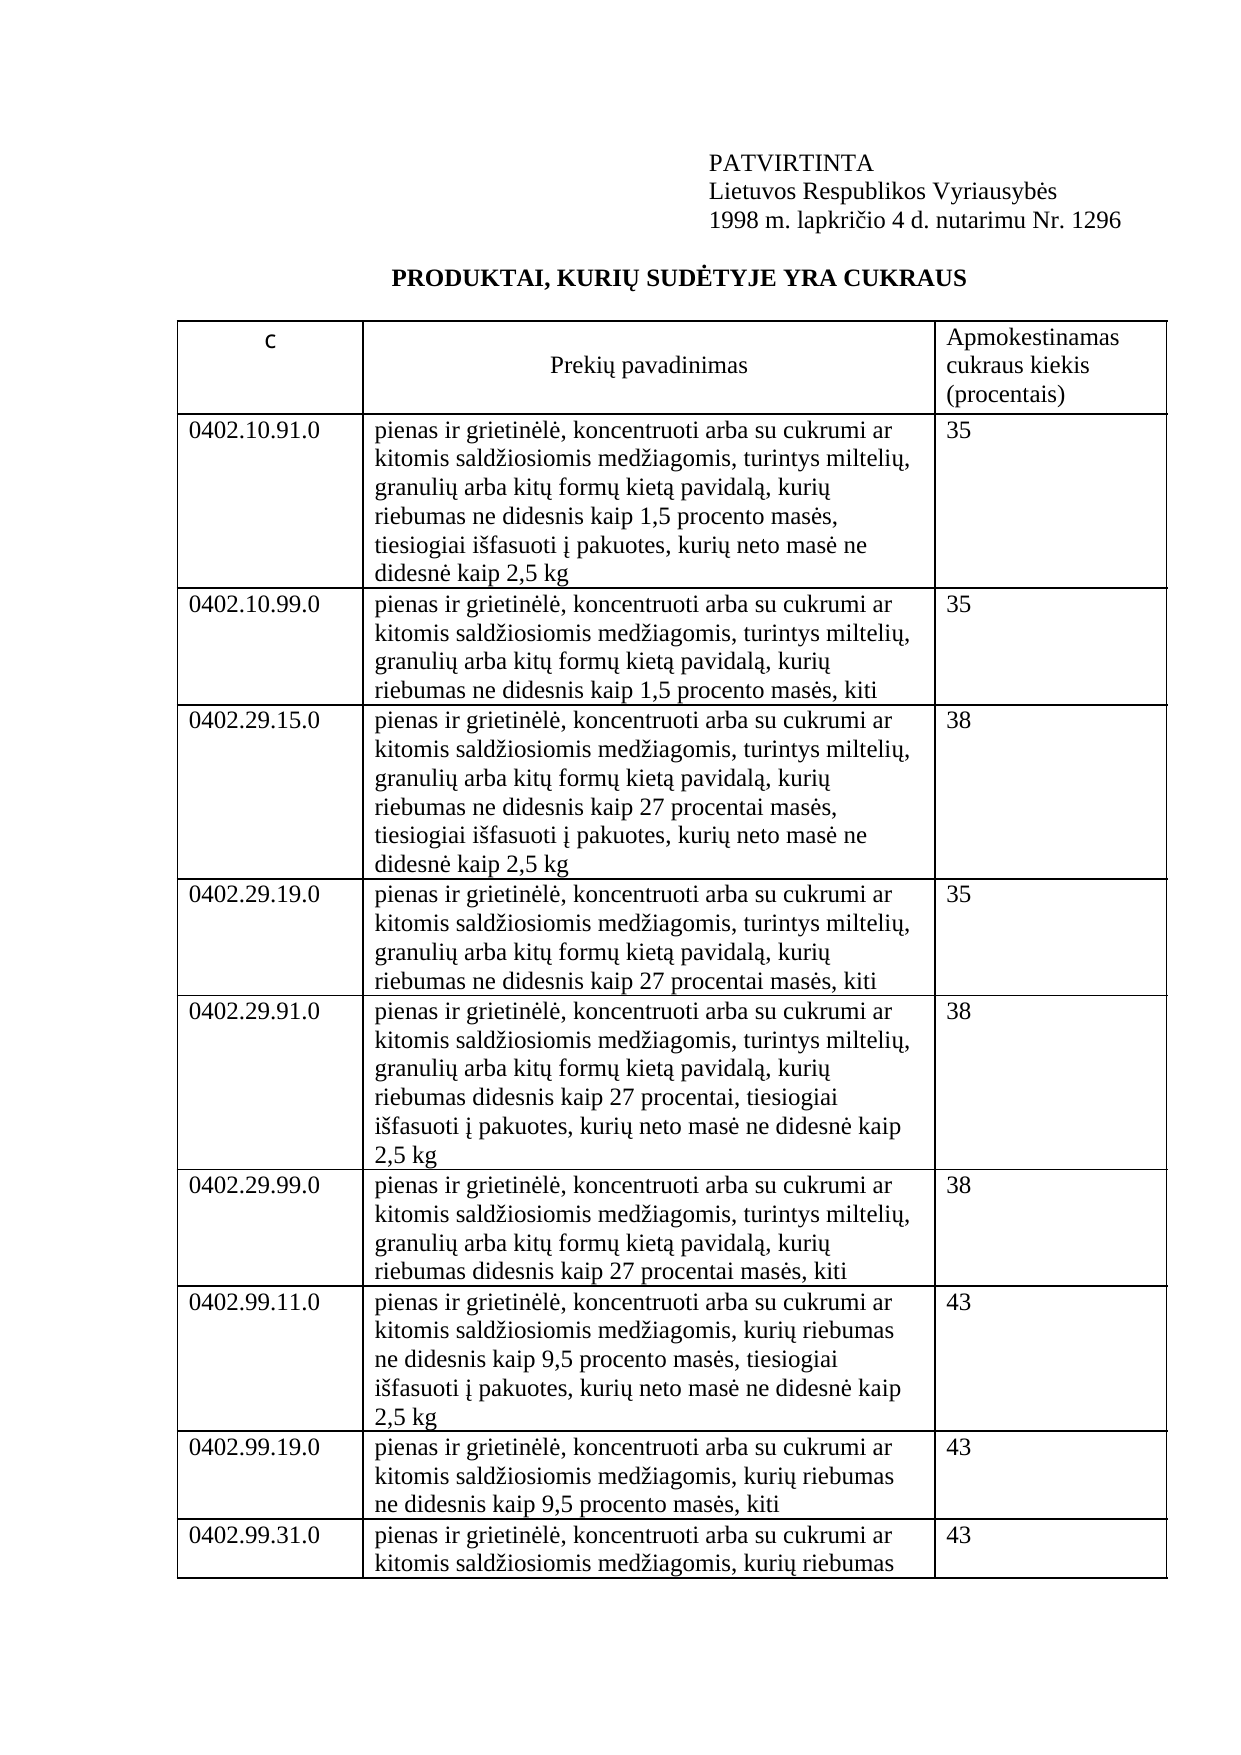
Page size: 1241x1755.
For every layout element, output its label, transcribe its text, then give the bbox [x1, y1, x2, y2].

table_cell pienas ir grietinėlė, koncentruoti arba su cukrumi ar kitomis saldžiosiomis medžiagomis, kurių riebumas ne didesnis kaip 9,5 procento masės, tiesiogiai išfasuoti į pakuotes, kurių neto masė ne didesnė kaip 2,5 kg [364, 1287, 934, 1430]
table_cell 43 [936, 1520, 1166, 1577]
table_cell 35 [936, 880, 1166, 994]
table_header Prekių pavadinimas [364, 322, 934, 413]
table_cell 0402.29.15.0 [178, 706, 362, 878]
table_cell 35 [936, 589, 1166, 704]
table_header Apmokestinamas cukraus kiekis (procentais) [936, 322, 1166, 413]
table_cell 0402.10.91.0 [178, 415, 362, 587]
table_cell 43 [936, 1287, 1166, 1430]
table_cell 38 [936, 1170, 1166, 1285]
text PATVIRTINTA [177, 148, 1181, 176]
table_cell 38 [936, 706, 1166, 878]
table_cell 0402.99.31.0 [178, 1520, 362, 1577]
table_cell pienas ir grietinėlė, koncentruoti arba su cukrumi ar kitomis saldžiosiomis medžiagomis, turintys miltelių, granulių arba kitų formų kietą pavidalą, kurių riebumas didesnis kaip 27 procentai masės, kiti [364, 1170, 934, 1285]
table_cell 35 [936, 415, 1166, 587]
text 1998 m. lapkričio 4 d. nutarimu Nr. 1296 [177, 205, 1181, 234]
table_cell 0402.10.99.0 [178, 589, 362, 704]
table_cell pienas ir grietinėlė, koncentruoti arba su cukrumi ar kitomis saldžiosiomis medžiagomis, turintys miltelių, granulių arba kitų formų kietą pavidalą, kurių riebumas ne didesnis kaip 1,5 procento masės, tiesiogiai išfasuoti į pakuotes, kurių neto masė ne didesnė kaip 2,5 kg [364, 415, 934, 587]
table_header c [178, 322, 362, 413]
table_cell pienas ir grietinėlė, koncentruoti arba su cukrumi ar kitomis saldžiosiomis medžiagomis, turintys miltelių, granulių arba kitų formų kietą pavidalą, kurių riebumas ne didesnis kaip 27 procentai masės, kiti [364, 880, 934, 994]
table_cell 38 [936, 996, 1166, 1168]
text Lietuvos Respublikos Vyriausybės [177, 176, 1181, 205]
table_cell 0402.29.91.0 [178, 996, 362, 1168]
table_cell 43 [936, 1432, 1166, 1518]
table_cell 0402.99.11.0 [178, 1287, 362, 1430]
table_cell 0402.29.99.0 [178, 1170, 362, 1285]
table_cell pienas ir grietinėlė, koncentruoti arba su cukrumi ar kitomis saldžiosiomis medžiagomis, kurių riebumas [364, 1520, 934, 1577]
table_cell 0402.29.19.0 [178, 880, 362, 994]
table_cell pienas ir grietinėlė, koncentruoti arba su cukrumi ar kitomis saldžiosiomis medžiagomis, turintys miltelių, granulių arba kitų formų kietą pavidalą, kurių riebumas ne didesnis kaip 1,5 procento masės, kiti [364, 589, 934, 704]
text Produktai, kurių sudėtyje yra cukraus [177, 263, 1181, 291]
table_cell pienas ir grietinėlė, koncentruoti arba su cukrumi ar kitomis saldžiosiomis medžiagomis, kurių riebumas ne didesnis kaip 9,5 procento masės, kiti [364, 1432, 934, 1518]
table_cell 0402.99.19.0 [178, 1432, 362, 1518]
table_cell pienas ir grietinėlė, koncentruoti arba su cukrumi ar kitomis saldžiosiomis medžiagomis, turintys miltelių, granulių arba kitų formų kietą pavidalą, kurių riebumas ne didesnis kaip 27 procentai masės, tiesiogiai išfasuoti į pakuotes, kurių neto masė ne didesnė kaip 2,5 kg [364, 706, 934, 878]
table_cell pienas ir grietinėlė, koncentruoti arba su cukrumi ar kitomis saldžiosiomis medžiagomis, turintys miltelių, granulių arba kitų formų kietą pavidalą, kurių riebumas didesnis kaip 27 procentai, tiesiogiai išfasuoti į pakuotes, kurių neto masė ne didesnė kaip 2,5 kg [364, 996, 934, 1168]
